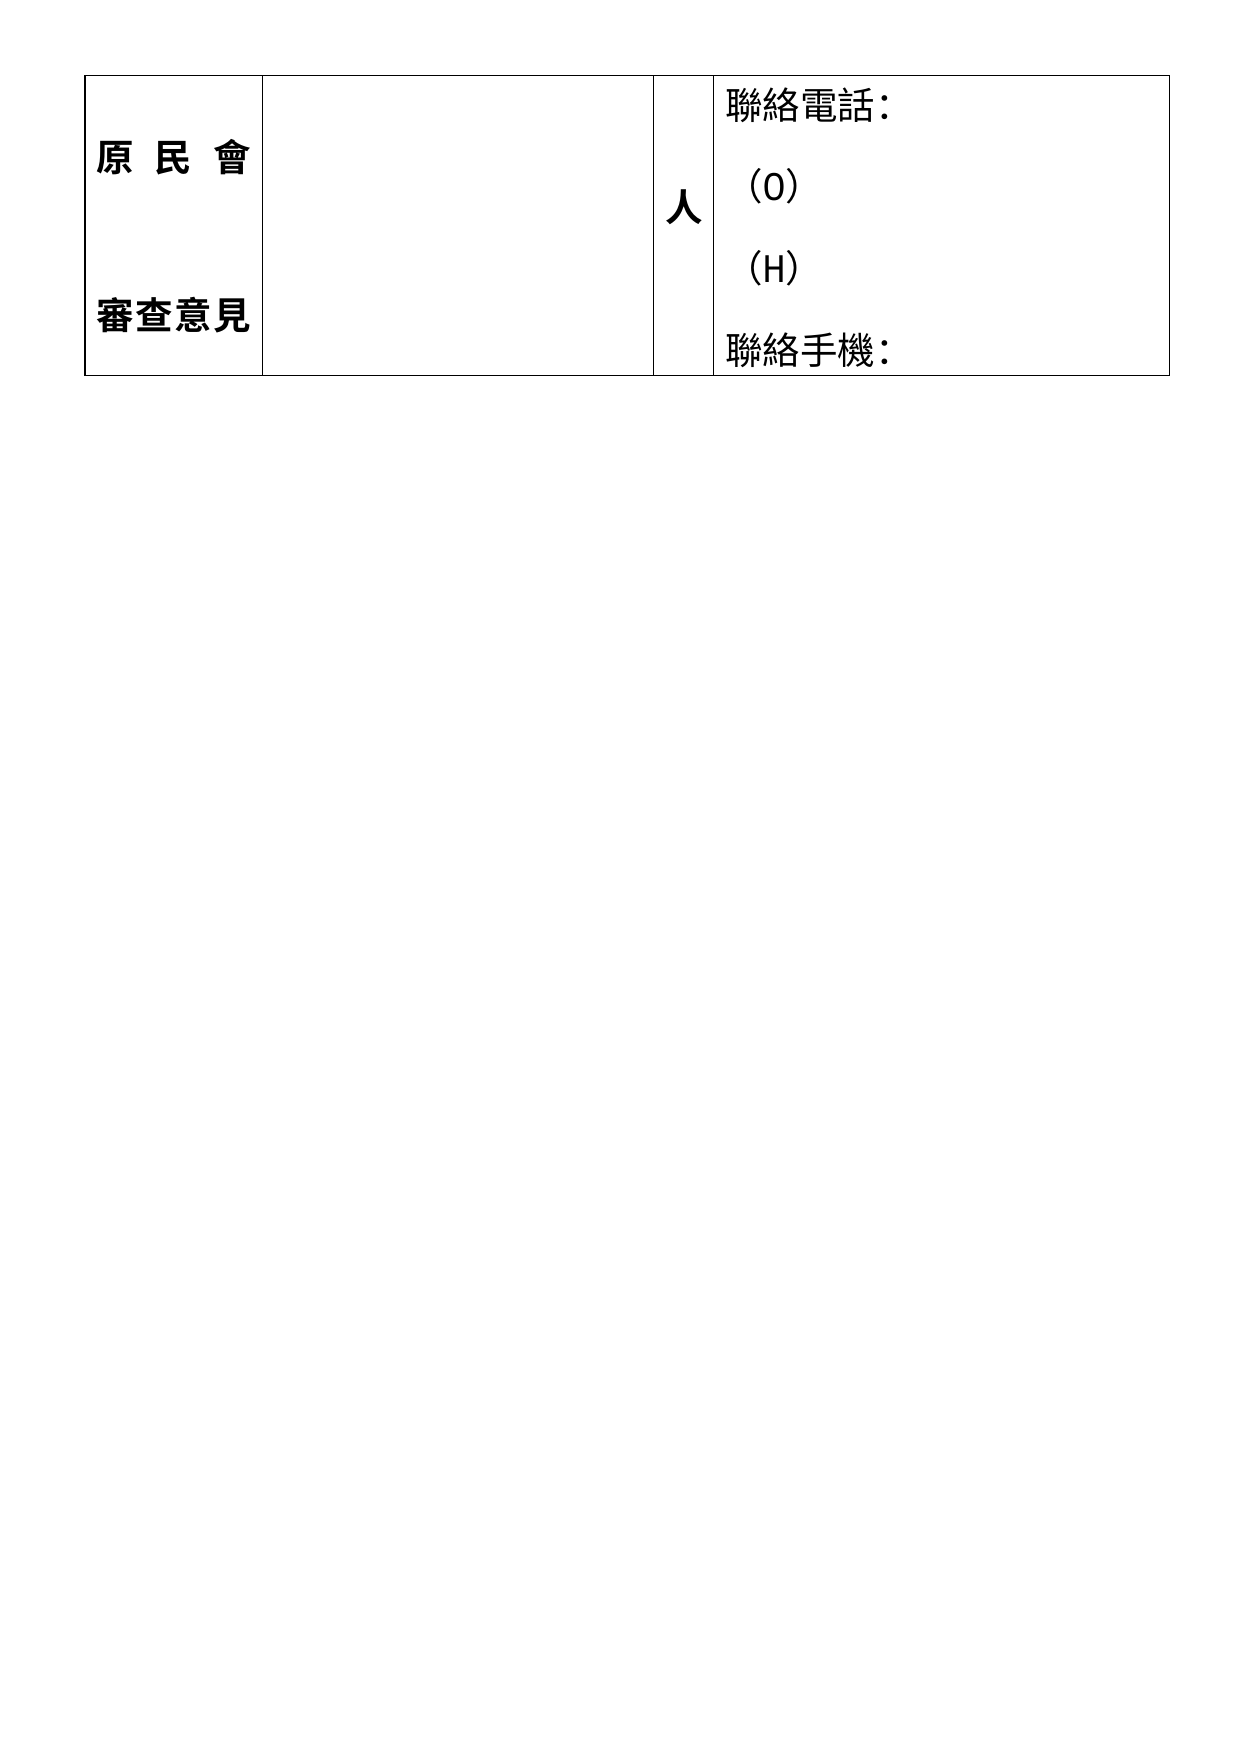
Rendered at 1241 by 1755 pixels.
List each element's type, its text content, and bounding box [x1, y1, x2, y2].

table_cell 原民會 審查意見 [86, 76, 262, 375]
table_cell 人 [654, 76, 713, 375]
table_cell [263, 76, 653, 375]
table_cell 聯絡電話： （O） （H） 聯絡手機： [714, 76, 1169, 375]
